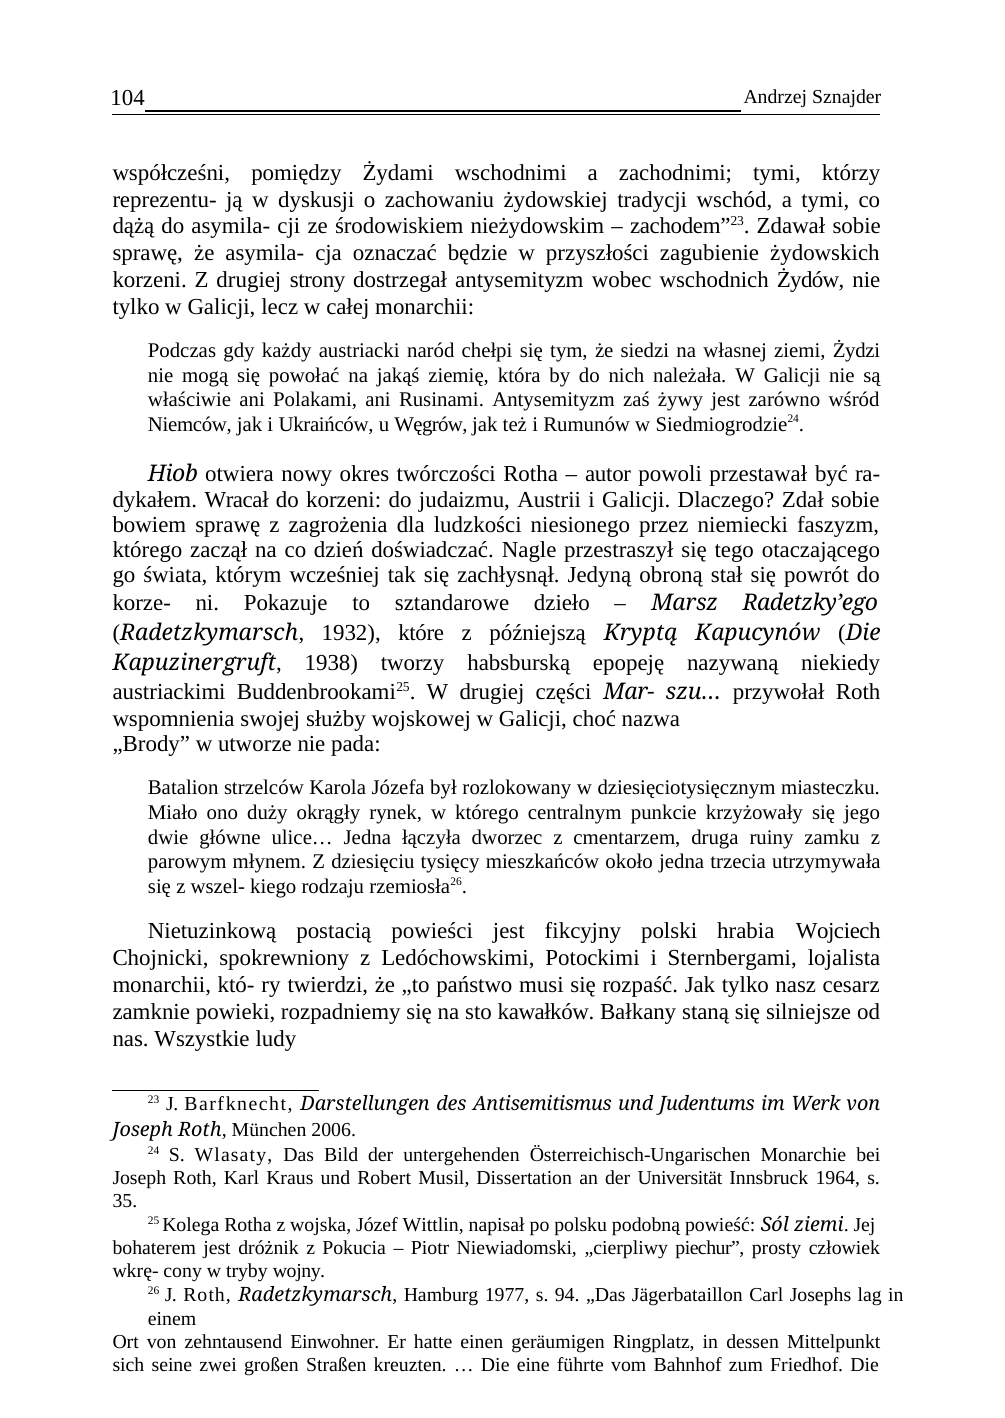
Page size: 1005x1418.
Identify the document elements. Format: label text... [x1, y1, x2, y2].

text Hiob otwiera nowy okres twórczości Rotha – autor powoli przestawał być ra- dykałem. Wracał do korzeni: do judaizmu, Austrii i Galicji. Dlaczego? Zdał sobie bowiem sprawę z zagrożenia dla ludzkości niesionego przez niemiecki faszyzm, którego zaczął na co dzień doświadczać. Nagle przestraszył się tego otaczającego go świata, którym wcześniej tak się zachłysnął. Jedyną obroną stał się powrót do korze- ni. Pokazuje to sztandarowe dzieło – Marsz Radetzky’ego (Radetzkymarsch, 1932), które z późniejszą Kryptą Kapucynów (Die Kapuzinergruft, 1938) tworzy habsburską epopeję nazywaną niekiedy austriackimi Buddenbrookami25. W drugiej części Mar- szu… przywołał Roth wspomnienia swojej służby wojskowej w Galicji, choć nazwa [112, 457, 880, 731]
text bohaterem jest dróżnik z Pokucia – Piotr Niewiadomski, „cierpliwy piechur”, prosty człowiek wkrę- cony w tryby wojny. [112, 1236, 880, 1282]
text 24 S. Wlasaty, Das Bild der untergehenden Österreichisch-Ungarischen Monarchie bei Joseph Roth, Karl Kraus und Robert Musil, Dissertation an der Universität Innsbruck 1964, s. 35. [112, 1143, 880, 1212]
text Podczas gdy każdy austriacki naród chełpi się tym, że siedzi na własnej ziemi, Żydzi nie mogą się powołać na jakąś ziemię, która by do nich należała. W Galicji nie są właściwie ani Polakami, ani Rusinami. Antysemityzm zaś żywy jest zarówno wśród Niemców, jak i Ukraińców, u Węgrów, jak też i Rumunów w Siedmiogrodzie24. [148, 338, 880, 436]
text „Brody” w utworze nie pada: [112, 731, 904, 757]
text 25 Kolega Rotha z wojska, Józef Wittlin, napisał po polsku podobną powieść: Sól ziemi. Jej [148, 1213, 904, 1236]
text Nietuzinkową postacią powieści jest fikcyjny polski hrabia Wojciech Chojnicki, spokrewniony z Ledóchowskimi, Potockimi i Sternbergami, lojalista monarchii, któ- ry twierdzi, że „to państwo musi się rozpaść. Jak tylko nasz cesarz zamknie powieki, rozpadniemy się na sto kawałków. Bałkany staną się silniejsze od nas. Wszystkie ludy [112, 917, 880, 1051]
text 23 J. Barfknecht, Darstellungen des Antisemitismus und Judentums im Werk von Joseph Roth, München 2006. [112, 1084, 880, 1142]
text Batalion strzelców Karola Józefa był rozlokowany w dziesięciotysięcznym miasteczku. Miało ono duży okrągły rynek, w którego centralnym punkcie krzyżowały się jego dwie główne ulice… Jedna łączyła dworzec z cmentarzem, druga ruiny zamku z parowym młynem. Z dziesięciu tysięcy mieszkańców około jedna trzecia utrzymywała się z wszel- kiego rodzaju rzemiosła26. [148, 775, 881, 898]
text Ort von zehntausend Einwohner. Er hatte einen geräumigen Ringplatz, in dessen Mittelpunkt sich seine zwei großen Straßen kreuzten. … Die eine führte vom Bahnhof zum Friedhof. Die [112, 1330, 880, 1376]
text współcześni, pomiędzy Żydami wschodnimi a zachodnimi; tymi, którzy reprezentu- ją w dyskusji o zachowaniu żydowskiej tradycji wschód, a tymi, co dążą do asymila- cji ze środowiskiem nieżydowskim – zachodem”23. Zdawał sobie sprawę, że asymila- cja oznaczać będzie w przyszłości zagubienie żydowskich korzeni. Z drugiej strony dostrzegał antysemityzm wobec wschodnich Żydów, nie tylko w Galicji, lecz w całej monarchii: [112, 159, 881, 319]
text 26 J. Roth, Radetzkymarsch, Hamburg 1977, s. 94. „Das Jägerbataillon Carl Josephs lag in einem [148, 1283, 904, 1330]
